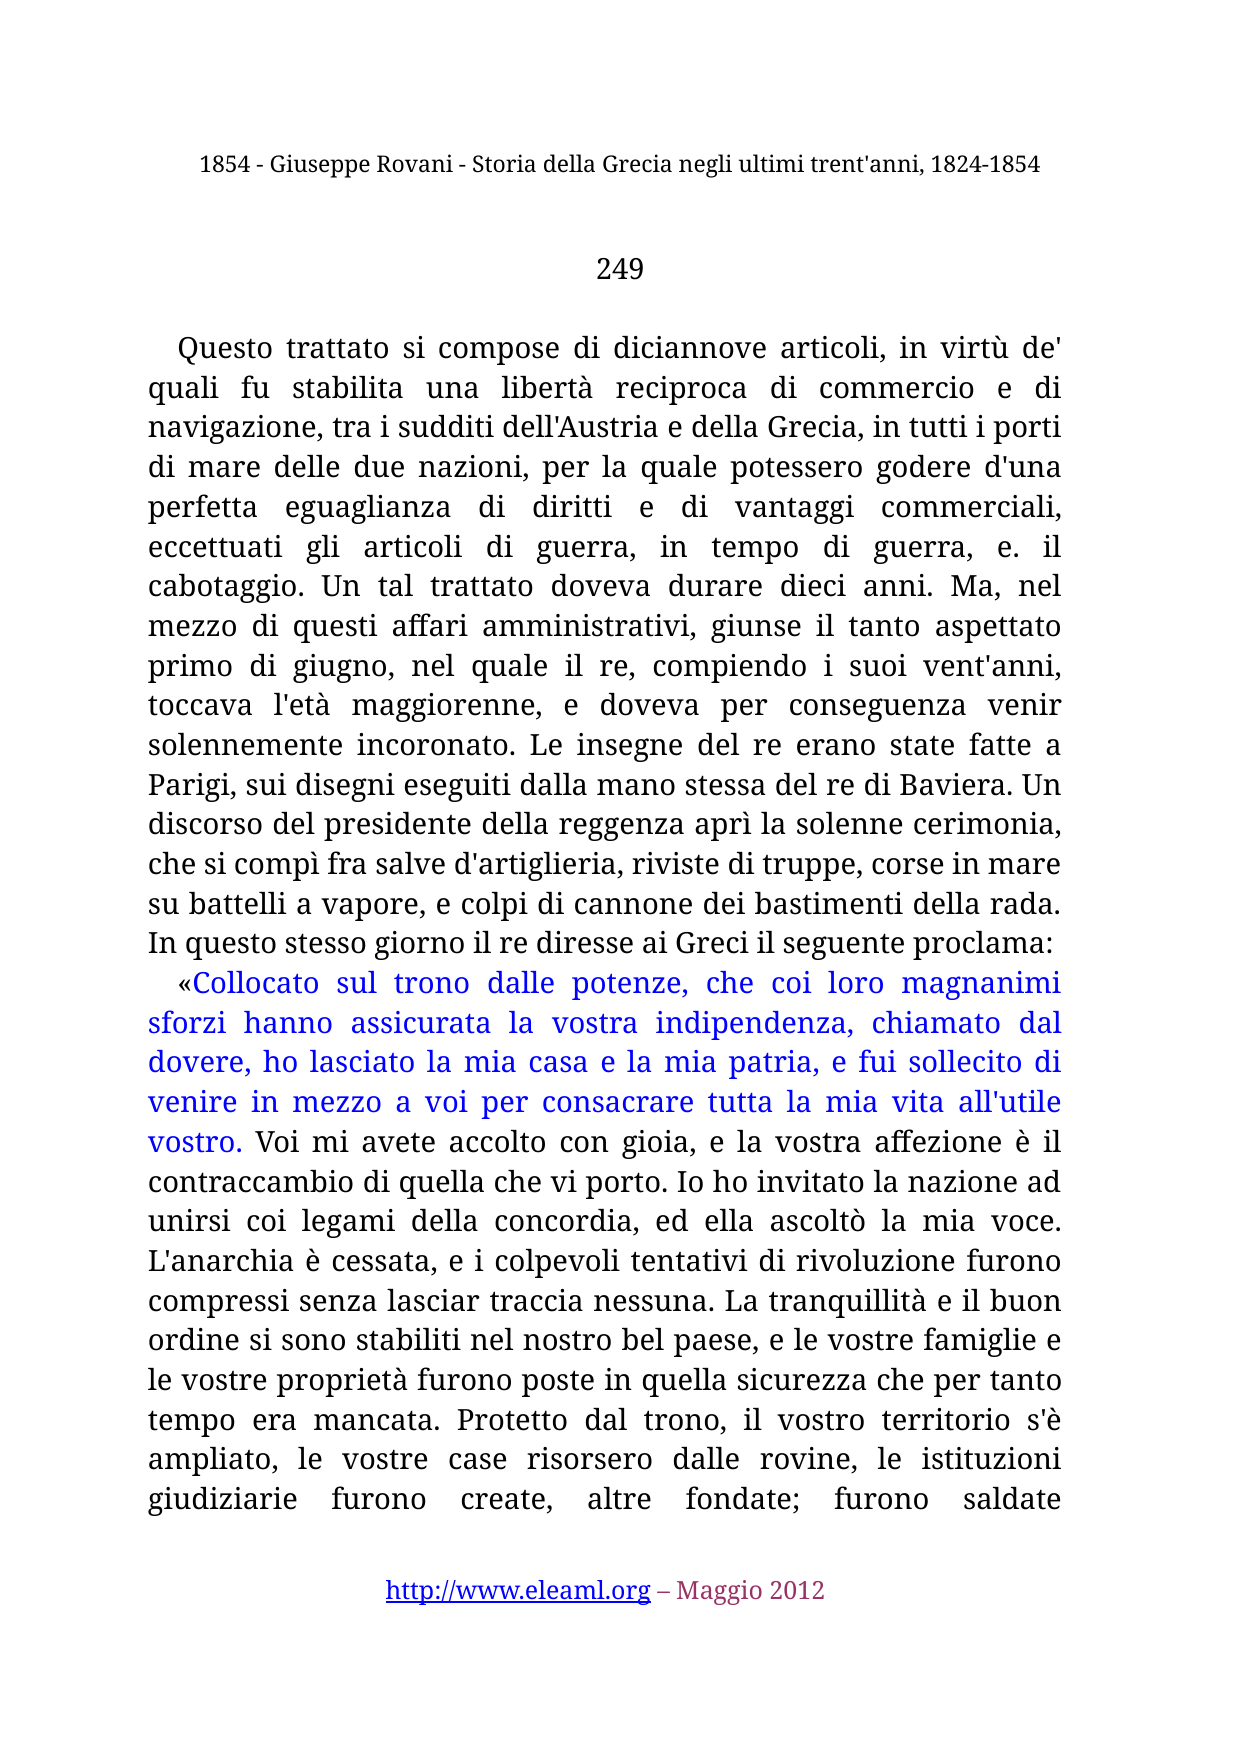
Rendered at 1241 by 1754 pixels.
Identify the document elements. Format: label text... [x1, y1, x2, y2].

text 249 [148, 248, 1063, 288]
text «Collocato sul trono dalle potenze, che coi loro magnanimi sforzi hanno assicurata la vostra indipendenza, chiamato dal dovere, ho lasciato la mia casa e la mia patria, e fui sollecito di venire in mezzo a voi per consacrare tutta la mia vita all'utile vostro. Voi mi avete accolto con gioia, e la vostra affezione è il contraccambio di quella che vi porto. Io ho invitato la nazione ad unirsi coi legami della concordia, ed ella ascoltò la mia voce. L'anarchia è cessata, e i colpevoli tentativi di rivoluzione furono compressi senza lasciar traccia nessuna. La tranquillità e il buon ordine si sono stabiliti nel nostro bel paese, e le vostre famiglie e le vostre proprietà furono poste in quella sicurezza che per tanto tempo era mancata. Protetto dal trono, il vostro territorio s'è ampliato, le vostre case risorsero dalle rovine, le istituzioni giudiziarie furono create, altre fondate; furono saldate [148, 962, 1063, 1518]
text Questo trattato si compose di diciannove articoli, in virtù de' quali fu stabilita una libertà reciproca di commercio e di navigazione, tra i sudditi dell'Austria e della Grecia, in tutti i porti di mare delle due nazioni, per la quale potessero godere d'una perfetta eguaglianza di diritti e di vantaggi commerciali, eccettuati gli articoli di guerra, in tempo di guerra, e. il cabotaggio. Un tal trattato doveva durare dieci anni. Ma, nel mezzo di questi affari amministrativi, giunse il tanto aspettato primo di giugno, nel quale il re, compiendo i suoi vent'anni, toccava l'età maggiorenne, e doveva per conseguenza venir solennemente incoronato. Le insegne del re erano state fatte a Parigi, sui disegni eseguiti dalla mano stessa del re di Baviera. Un discorso del presidente della reggenza aprì la solenne cerimonia, che si compì fra salve d'artiglieria, riviste di truppe, corse in mare su battelli a vapore, e colpi di cannone dei bastimenti della rada. In questo stesso giorno il re diresse ai Greci il seguente proclama: [148, 327, 1063, 962]
